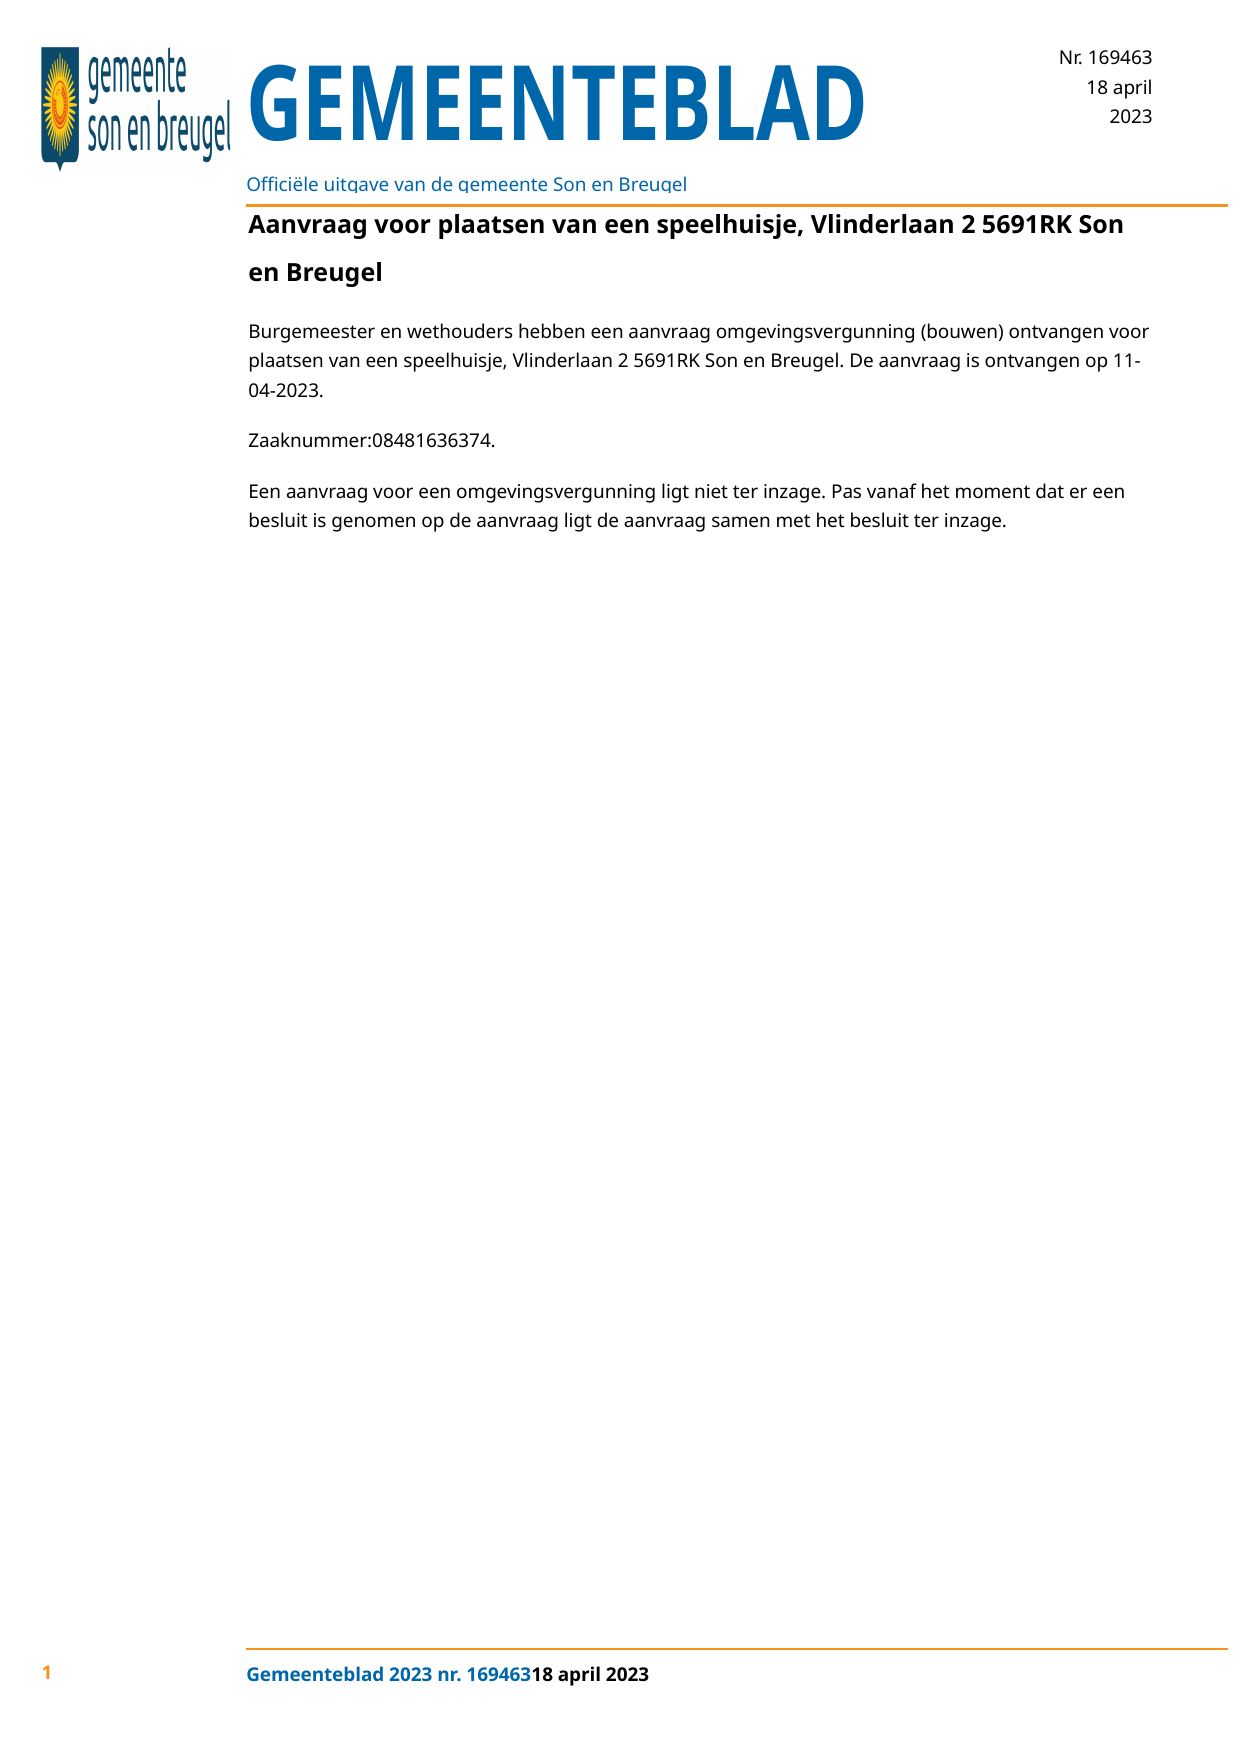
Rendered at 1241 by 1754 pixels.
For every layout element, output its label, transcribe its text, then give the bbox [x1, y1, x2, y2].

text Zaaknummer:08481636374. [248, 427, 1152, 453]
text Burgemeester en wethouders hebben een aanvraag omgevingsvergunning (bouwen) ontvangen voor plaatsen van een speelhuisje, Vlinderlaan 2 5691RK Son en Breugel. De aanvraag is ontvangen op 11-04-2023. [248, 318, 1152, 403]
text Een aanvraag voor een omgevingsvergunning ligt niet ter inzage. Pas vanaf het moment dat er een besluit is genomen op de aanvraag ligt de aanvraag samen met het besluit ter inzage. [248, 478, 1152, 533]
text Aanvraag voor plaatsen van een speelhuisje, Vlinderlaan 2 5691RK Son en Breugel [248, 207, 1152, 288]
picture [41, 47, 231, 172]
